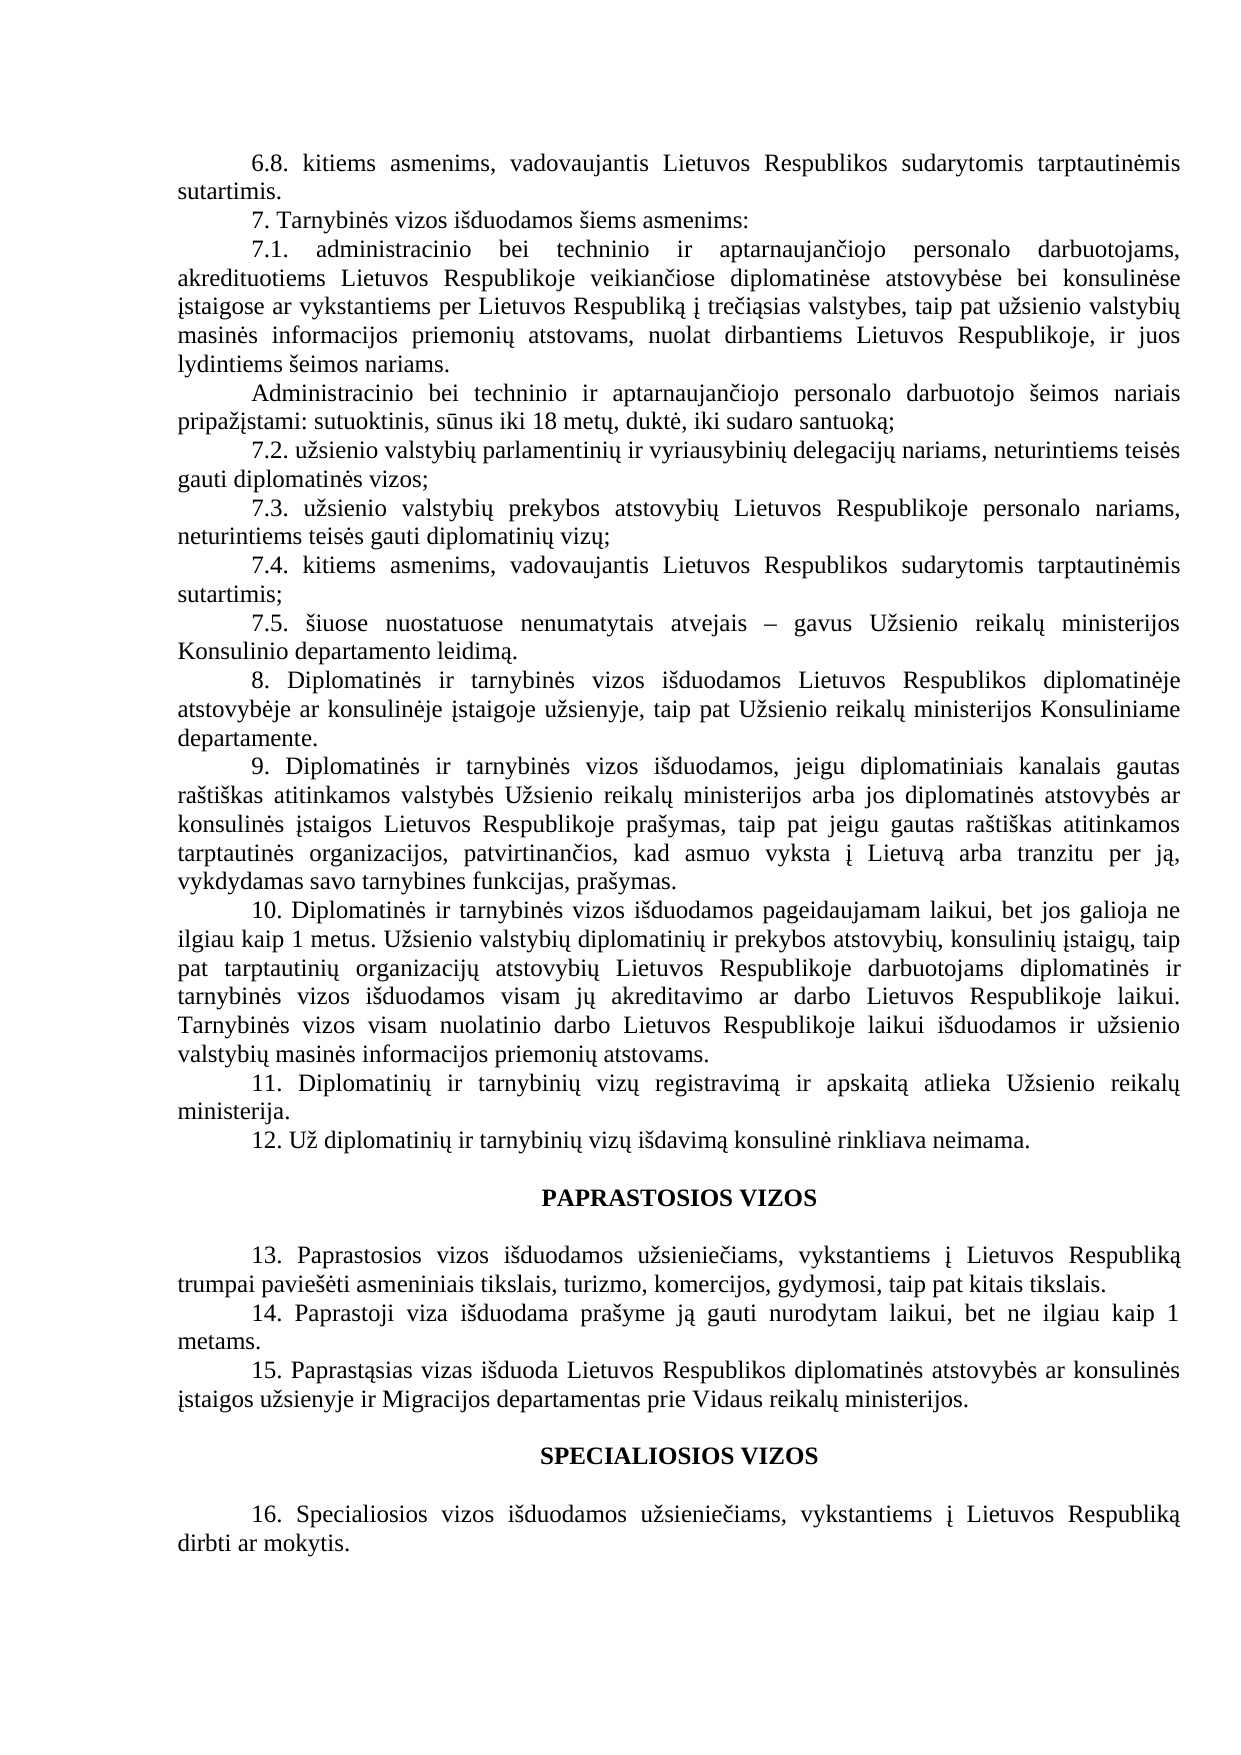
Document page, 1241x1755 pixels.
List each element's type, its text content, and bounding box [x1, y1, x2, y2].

text 16. Specialiosios vizos išduodamos užsieniečiams, vykstantiems į Lietuvos Respubliką dirbti ar mokytis. [177, 1499, 1181, 1556]
text 15. Paprastąsias vizas išduoda Lietuvos Respublikos diplomatinės atstovybės ar konsulinės įstaigos užsienyje ir Migracijos departamentas prie Vidaus reikalų ministerijos. [177, 1355, 1181, 1413]
text 14. Paprastoji viza išduodama prašyme ją gauti nurodytam laikui, bet ne ilgiau kaip 1 metams. [177, 1298, 1181, 1355]
text 9. Diplomatinės ir tarnybinės vizos išduodamos, jeigu diplomatiniais kanalais gautas raštiškas atitinkamos valstybės Užsienio reikalų ministerijos arba jos diplomatinės atstovybės ar konsulinės įstaigos Lietuvos Respublikoje prašymas, taip pat jeigu gautas raštiškas atitinkamos tarptautinės organizacijos, patvirtinančios, kad asmuo vyksta į Lietuvą arba tranzitu per ją, vykdydamas savo tarnybines funkcijas, prašymas. [177, 751, 1181, 895]
text Specialiosios vizos [177, 1441, 1181, 1470]
text 7.5. šiuose nuostatuose nenumatytais atvejais – gavus Užsienio reikalų ministerijos Konsulinio departamento leidimą. [177, 608, 1181, 665]
text Paprastosios vizos [177, 1183, 1181, 1211]
text 13. Paprastosios vizos išduodamos užsieniečiams, vykstantiems į Lietuvos Respubliką trumpai paviešėti asmeniniais tikslais, turizmo, komercijos, gydymosi, taip pat kitais tikslais. [177, 1240, 1181, 1298]
text 6.8. kitiems asmenims, vadovaujantis Lietuvos Respublikos sudarytomis tarptautinėmis sutartimis. [177, 148, 1181, 205]
text 10. Diplomatinės ir tarnybinės vizos išduodamos pageidaujamam laikui, bet jos galioja ne ilgiau kaip 1 metus. Užsienio valstybių diplomatinių ir prekybos atstovybių, konsulinių įstaigų, taip pat tarptautinių organizacijų atstovybių Lietuvos Respublikoje darbuotojams diplomatinės ir tarnybinės vizos išduodamos visam jų akreditavimo ar darbo Lietuvos Respublikoje laikui. Tarnybinės vizos visam nuolatinio darbo Lietuvos Respublikoje laikui išduodamos ir užsienio valstybių masinės informacijos priemonių atstovams. [177, 895, 1181, 1068]
text 8. Diplomatinės ir tarnybinės vizos išduodamos Lietuvos Respublikos diplomatinėje atstovybėje ar konsulinėje įstaigoje užsienyje, taip pat Užsienio reikalų ministerijos Konsuliniame departamente. [177, 665, 1181, 751]
text 7.3. užsienio valstybių prekybos atstovybių Lietuvos Respublikoje personalo nariams, neturintiems teisės gauti diplomatinių vizų; [177, 493, 1181, 550]
text Administracinio bei techninio ir aptarnaujančiojo personalo darbuotojo šeimos nariais pripažįstami: sutuoktinis, sūnus iki 18 metų, duktė, iki sudaro santuoką; [177, 378, 1181, 435]
text 7.4. kitiems asmenims, vadovaujantis Lietuvos Respublikos sudarytomis tarptautinėmis sutartimis; [177, 550, 1181, 608]
text 12. Už diplomatinių ir tarnybinių vizų išdavimą konsulinė rinkliava neimama. [177, 1125, 1181, 1154]
text 7. Tarnybinės vizos išduodamos šiems asmenims: [177, 205, 1181, 234]
text 11. Diplomatinių ir tarnybinių vizų registravimą ir apskaitą atlieka Užsienio reikalų ministerija. [177, 1068, 1181, 1125]
text 7.1. administracinio bei techninio ir aptarnaujančiojo personalo darbuotojams, akredituotiems Lietuvos Respublikoje veikiančiose diplomatinėse atstovybėse bei konsulinėse įstaigose ar vykstantiems per Lietuvos Respubliką į trečiąsias valstybes, taip pat užsienio valstybių masinės informacijos priemonių atstovams, nuolat dirbantiems Lietuvos Respublikoje, ir juos lydintiems šeimos nariams. [177, 234, 1181, 378]
text 7.2. užsienio valstybių parlamentinių ir vyriausybinių delegacijų nariams, neturintiems teisės gauti diplomatinės vizos; [177, 435, 1181, 493]
